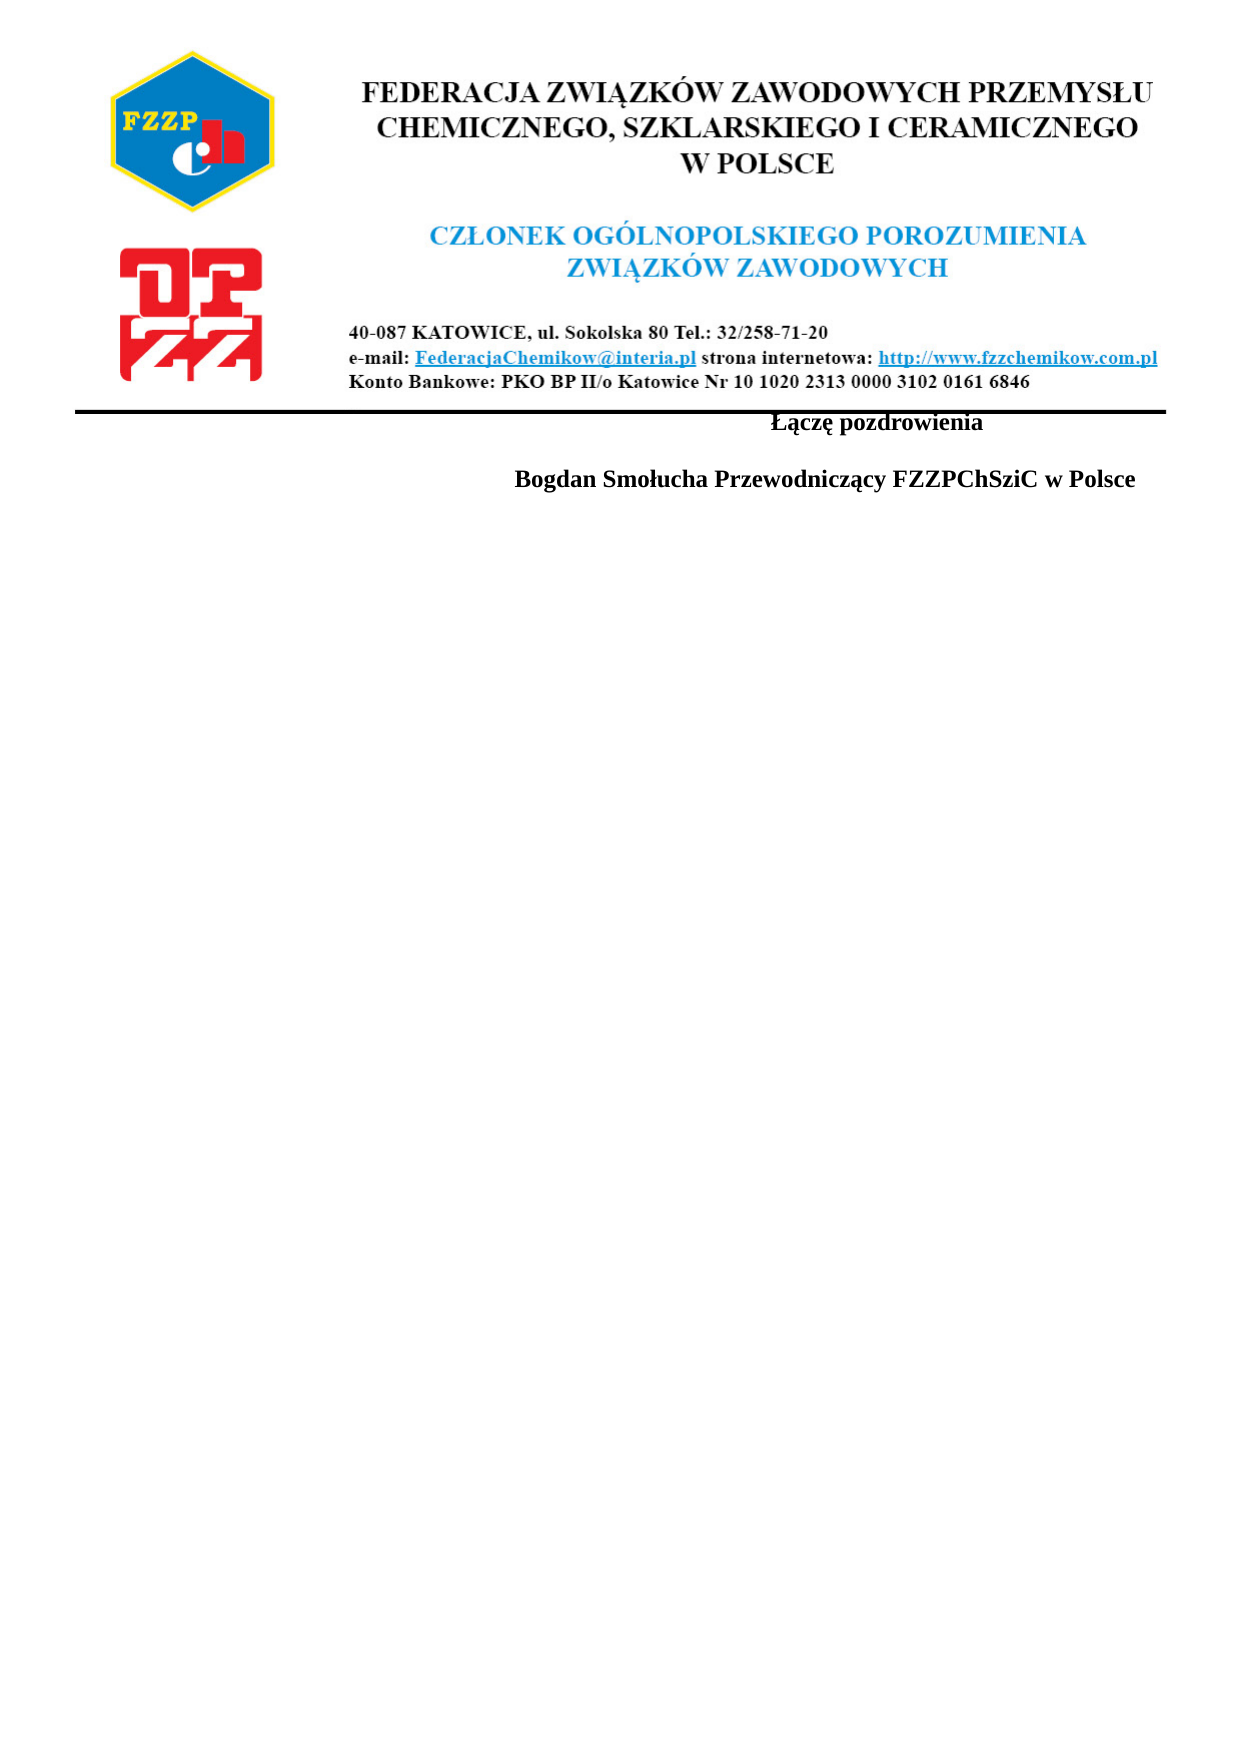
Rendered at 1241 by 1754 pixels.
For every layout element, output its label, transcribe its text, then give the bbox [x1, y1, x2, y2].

text Łączę pozdrowienia [371, 414, 1168, 435]
text Bogdan Smołucha Przewodniczący FZZPChSziC w Polsce [371, 464, 1168, 493]
picture [0, 0, 1241, 414]
